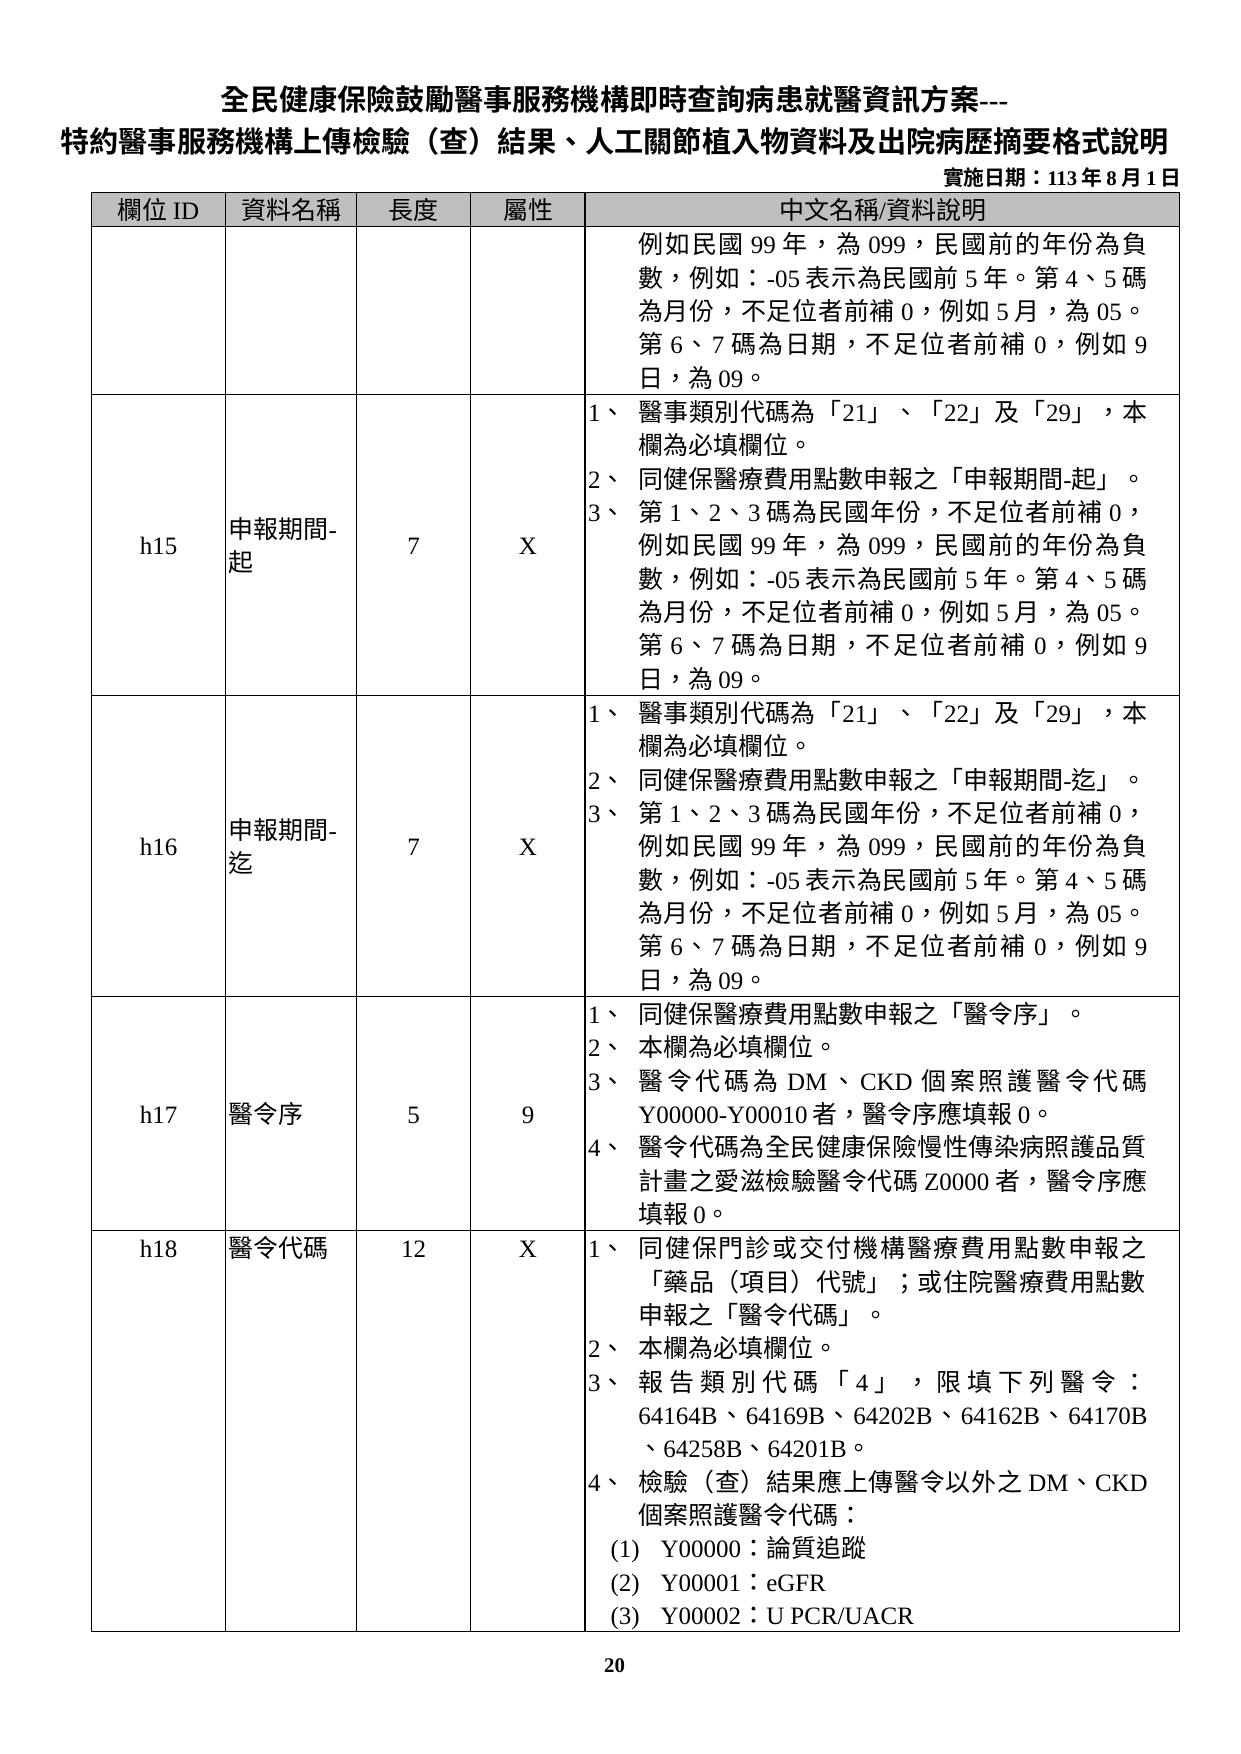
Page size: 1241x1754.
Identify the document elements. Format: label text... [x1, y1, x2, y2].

table_cell 例如民國99年，為099，民國前的年份為負數，例如：-05表示為民國前5年。第4、5碼為月份，不足位者前補0，例如5月，為05。第6、7碼為日期，不足位者前補0，例如9日，為09。 [586, 227, 1179, 394]
table_cell [92, 227, 225, 394]
table_cell 醫令代碼 [226, 1231, 356, 1631]
table_header 資料名稱 [226, 193, 356, 226]
table_cell X [471, 1231, 584, 1631]
table_cell h16 [92, 696, 225, 996]
table_header 屬性 [471, 193, 584, 226]
table_cell 9 [471, 997, 584, 1230]
table_cell 醫令序 [226, 997, 356, 1230]
table_cell h17 [92, 997, 225, 1230]
table_header 長度 [357, 193, 470, 226]
table_cell h18 [92, 1231, 225, 1631]
table_cell 5 [357, 997, 470, 1230]
table_cell 同健保醫療費用點數申報之「醫令序」。 本欄為必填欄位。 醫令代碼為DM、CKD個案照護醫令代碼Y00000-Y00010者，醫令序應填報0。 醫令代碼為全民健康保險慢性傳染病照護品質計畫之愛滋檢驗醫令代碼Z0000者，醫令序應填報0。 [586, 997, 1179, 1230]
table_cell 醫事類別代碼為「21」、「22」及「29」，本欄為必填欄位。 同健保醫療費用點數申報之「申報期間-起」。 第1、2、3碼為民國年份，不足位者前補0，例如民國99年，為099，民國前的年份為負數，例如：-05表示為民國前5年。第4、5碼為月份，不足位者前補0，例如5月，為05。第6、7碼為日期，不足位者前補0，例如9日，為09。 [586, 395, 1179, 695]
table_header 中文名稱/資料說明 [586, 193, 1179, 226]
table_cell 醫事類別代碼為「21」、「22」及「29」，本欄為必填欄位。 同健保醫療費用點數申報之「申報期間-迄」。 第1、2、3碼為民國年份，不足位者前補0，例如民國99年，為099，民國前的年份為負數，例如：-05表示為民國前5年。第4、5碼為月份，不足位者前補0，例如5月，為05。第6、7碼為日期，不足位者前補0，例如9日，為09。 [586, 696, 1179, 996]
table_cell [357, 227, 470, 394]
table_cell 12 [357, 1231, 470, 1631]
table_cell h15 [92, 395, 225, 695]
table_cell X [471, 395, 584, 695]
table_cell 申報期間-起 [226, 395, 356, 695]
table_cell X [471, 696, 584, 996]
table_cell 同健保門診或交付機構醫療費用點數申報之「藥品（項目）代號」；或住院醫療費用點數申報之「醫令代碼」。 本欄為必填欄位。 報告類別代碼「4」，限填下列醫令：64164B、64169B、64202B、64162B、64170B、64258B、64201B。 檢驗（查）結果應上傳醫令以外之DM、CKD個案照護醫令代碼： Y00000：論質追蹤 Y00001：eGFR Y00002：U PCR/UACR Y00003：足底檢查 Y00004：身高 Y00005：體重 Y00006：血壓 Y00007：抽菸/戒菸服務 Y00008：CKD階段 Y00009：伴隨疾病/家族病史 Y00010：結案資料 檢驗（查）結果應上傳醫令以外之全民健康保險慢性傳染病照護品質計畫之愛滋檢驗醫令代碼： Z0000：CD4細胞數 [586, 1231, 1179, 1631]
table_cell 申報期間-迄 [226, 696, 356, 996]
table_cell [226, 227, 356, 394]
table_cell 7 [357, 395, 470, 695]
table_cell [471, 227, 584, 394]
table_header 欄位ID [92, 193, 225, 226]
table_cell 7 [357, 696, 470, 996]
